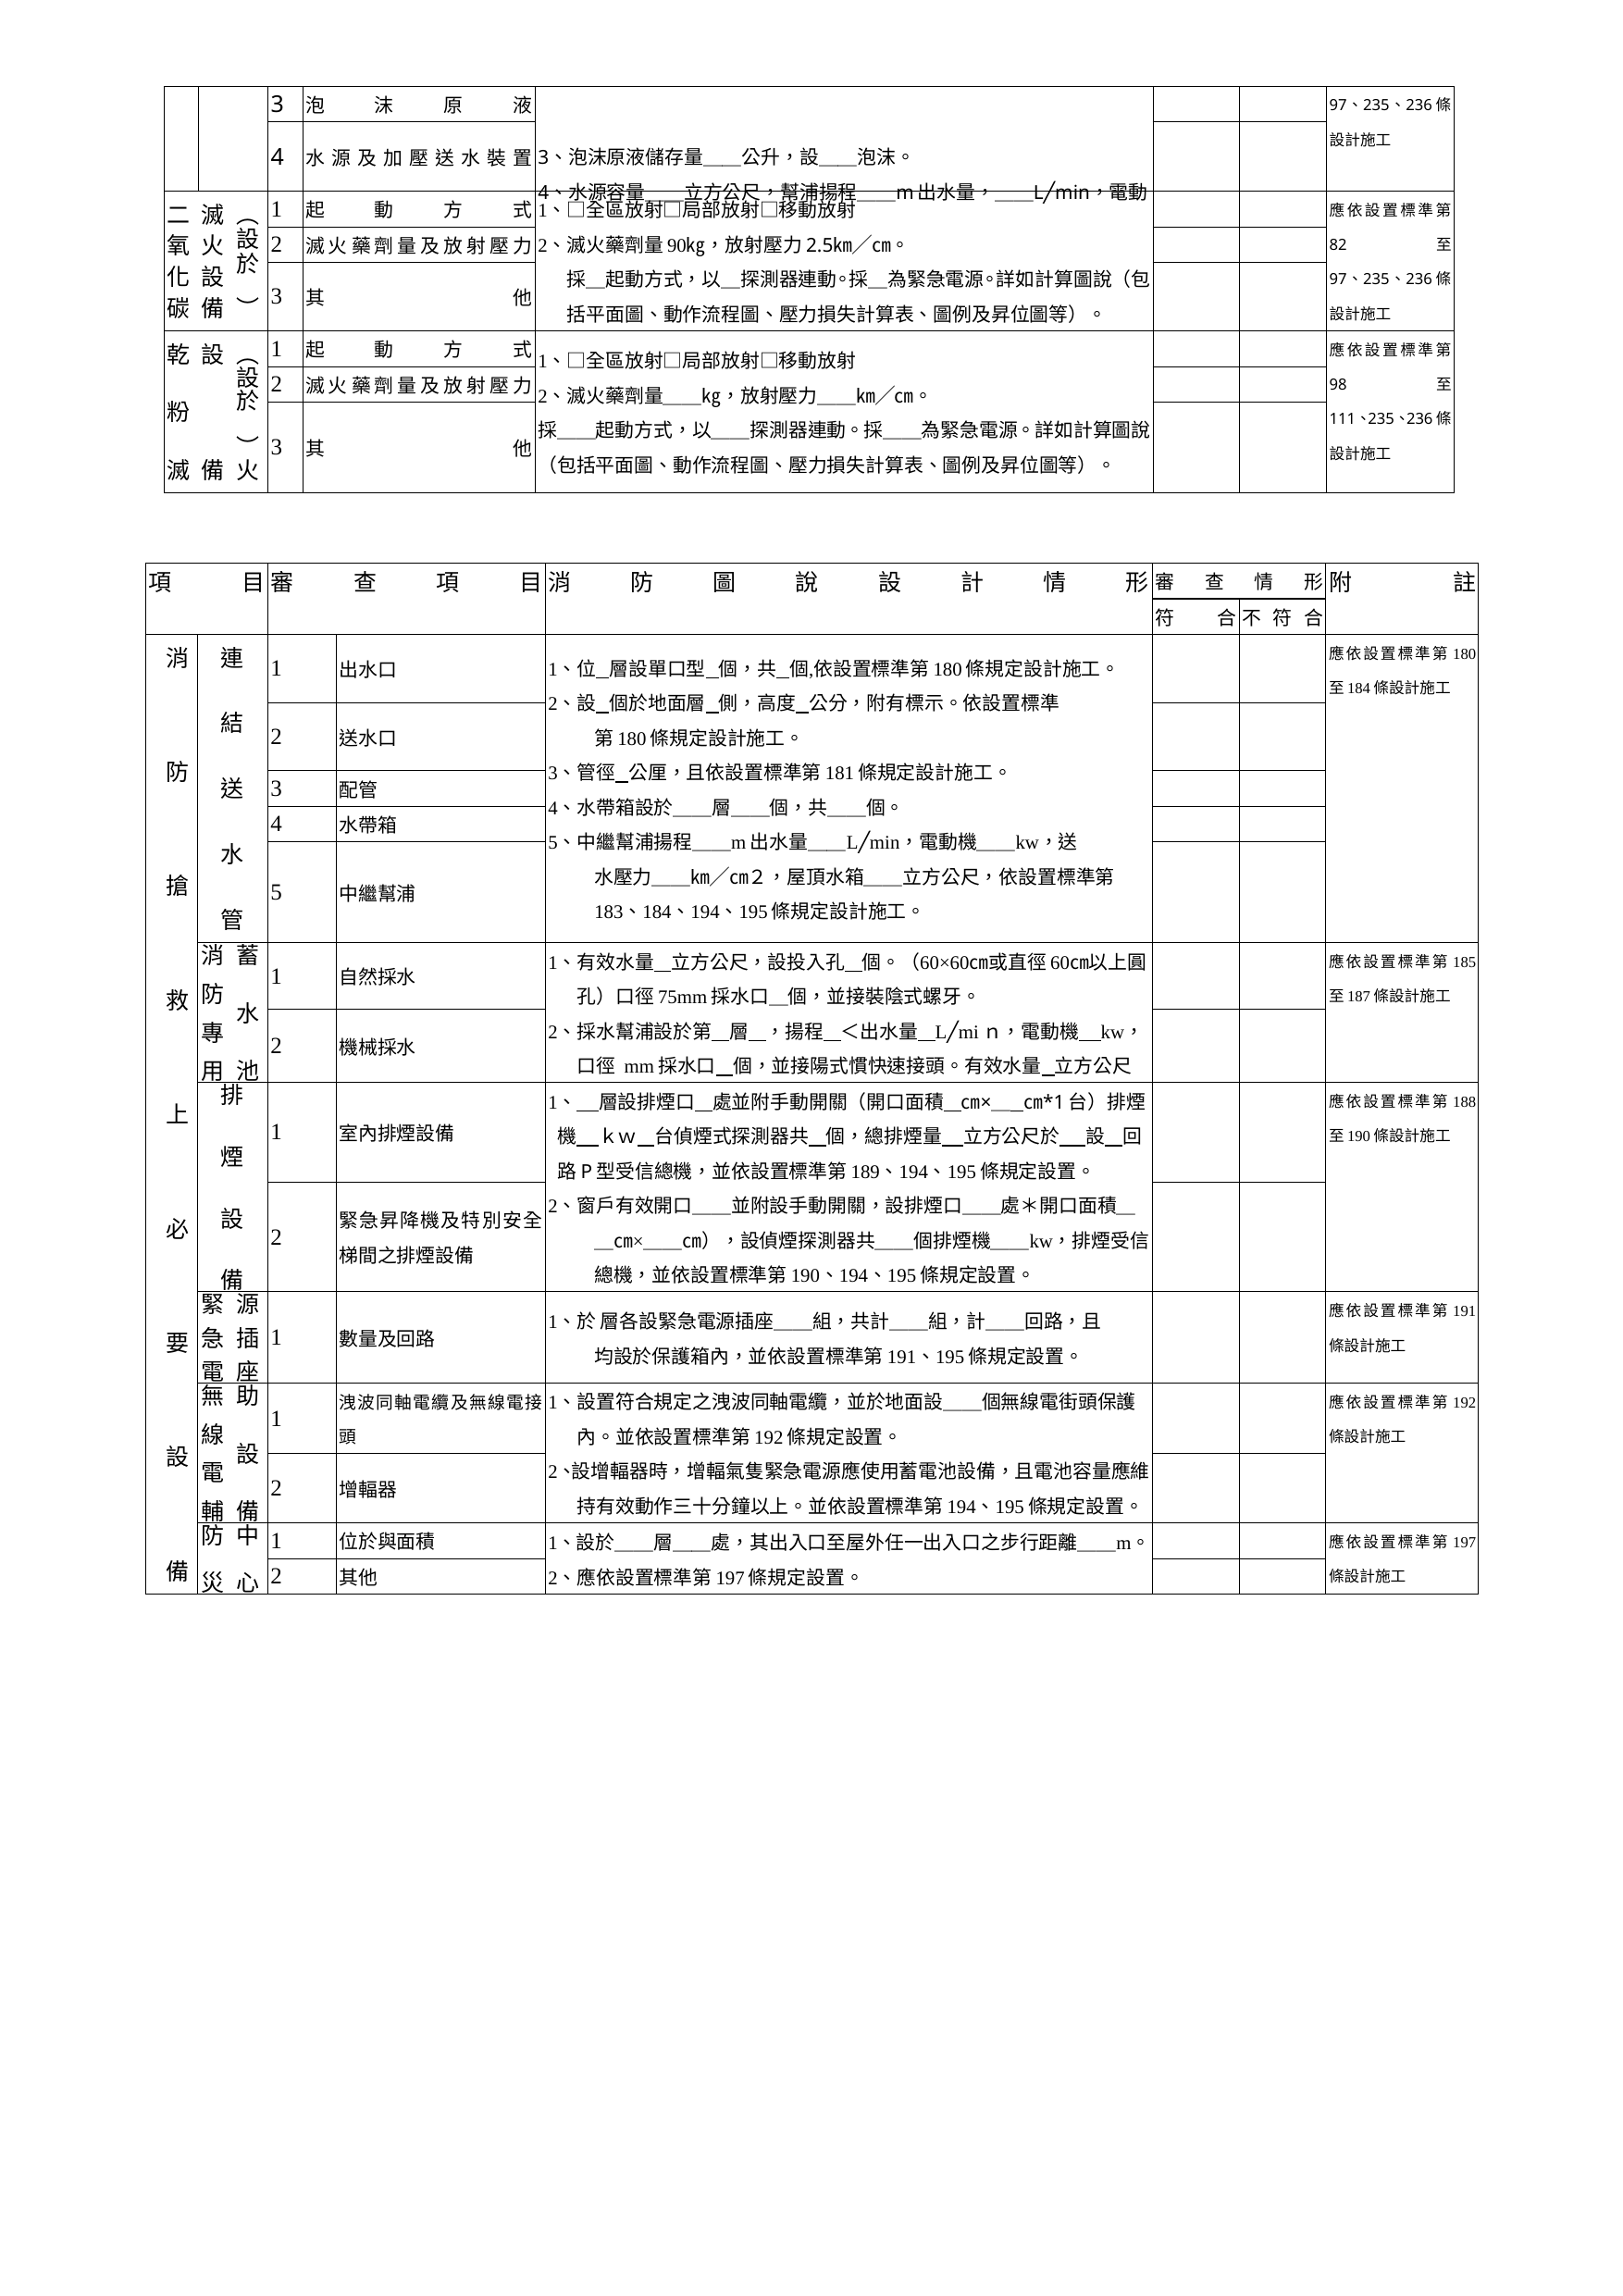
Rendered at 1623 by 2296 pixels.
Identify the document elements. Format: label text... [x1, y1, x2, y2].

table_cell [1154, 87, 1239, 121]
table_cell 2 [268, 1183, 336, 1291]
table_cell 送水口 [337, 703, 545, 770]
table_cell 蓄水池 消防專用 [198, 943, 267, 1082]
table_cell 1、□全區放射□局部放射□移動放射 2、滅火藥劑量90㎏，放射壓力2.5㎞╱㎝。 採＿起動方式，以＿探測器連動。採＿為緊急電源。詳如計算圖說（包括平面圖、動作流程圖、壓力損失計算表、圖例及昇位圖等）。 [536, 192, 1153, 330]
table_cell 起動方式 [304, 192, 535, 226]
table_cell [1240, 331, 1326, 366]
table_cell 助設備 無線電輔 [198, 1384, 267, 1522]
table_cell [1154, 192, 1239, 226]
table_cell [1240, 1183, 1325, 1291]
table_cell 2 [268, 228, 303, 262]
table_cell 1 [268, 1523, 336, 1558]
table_cell 源插座 緊急電 [198, 1292, 267, 1383]
table_cell [1153, 703, 1239, 770]
table_cell [1153, 1523, 1239, 1558]
table_cell 1 [268, 1292, 336, 1383]
table_cell [1240, 1292, 1325, 1383]
table_cell 其他 [337, 1559, 545, 1594]
table_cell [1240, 771, 1325, 806]
table_cell 3 [268, 263, 303, 330]
table_cell 不符合 [1240, 600, 1325, 634]
table_cell 4 [268, 807, 336, 841]
table_cell 配管 [337, 771, 545, 806]
table_cell 1、設於＿＿層＿＿處，其出入口至屋外任一出入口之步行距離＿＿m。 2、應依設置標準第197條規定設置。 [546, 1523, 1152, 1594]
table_cell 3 [268, 771, 336, 806]
table_cell 應依設置標準第82至97、235、236條設計施工 [1327, 192, 1454, 330]
table_cell [1154, 263, 1239, 330]
table_cell 1 [268, 331, 303, 366]
table_cell 2 [268, 1559, 336, 1594]
table_cell [1153, 1454, 1239, 1522]
table_cell [1240, 263, 1326, 330]
table_cell [1240, 228, 1326, 262]
table_cell 應依設置標準第98至111、235、236條設計施工 [1327, 331, 1454, 492]
table_cell 3 [268, 403, 303, 492]
table_cell （設於 ）滅火設備 二氧化碳 [165, 192, 267, 330]
table_cell [1240, 1559, 1325, 1594]
table_cell [1240, 87, 1326, 121]
table_cell 自然採水 [337, 943, 545, 1009]
table_cell [1240, 1523, 1325, 1558]
table_cell [1240, 1010, 1325, 1082]
table_cell [1153, 1010, 1239, 1082]
table_cell 排煙設備 [198, 1083, 267, 1291]
table_cell 應依設置標準第188至190條設計施工 [1326, 1083, 1478, 1291]
table_header 項目 [146, 564, 267, 634]
table_header 消防圖說設計情形 [546, 564, 1152, 634]
table_cell 2 [268, 1454, 336, 1522]
table_cell [1153, 1083, 1239, 1182]
table_cell 滅火藥劑量及放射壓力 [304, 228, 535, 262]
table_cell 1、設於＿＿層，共＿＿個。並依設置標準第80條規定設置。 2、於放射＿＿L╱min，放射壓力＿＿㎞╱㎝。 3、泡沫原液儲存量＿＿公升，設＿＿泡沫。 4、水源容量＿＿立方公尺，幫浦揚程＿＿m出水量，＿＿L╱min，電動機＿＿kw。 [536, 87, 1153, 191]
table_cell 97、235、236條設計施工 [1327, 87, 1454, 191]
table_cell 水源及加壓送水裝置 [304, 122, 535, 191]
table_cell [1153, 943, 1239, 1009]
table_cell [1153, 1183, 1239, 1291]
table_cell 泡沫滅火 [165, 87, 198, 191]
table_cell [1153, 1384, 1239, 1453]
table_cell 應依設置標準第197條設計施工 [1326, 1523, 1478, 1594]
table_cell 水帶箱 [337, 807, 545, 841]
table_cell [1154, 331, 1239, 366]
table_cell 其他 [304, 403, 535, 492]
table_cell [1153, 635, 1239, 702]
table_cell [1153, 771, 1239, 806]
table_cell [1240, 403, 1326, 492]
table_cell [1240, 367, 1326, 402]
table_cell 1、有效水量 立方公尺，設投入孔 個。（60×60㎝或直徑60㎝以上圓孔）口徑75mm採水口＿個，並接裝陰式螺牙。 2、採水幫浦設於第 層 ，揚程 ＜出水量 L╱miｎ，電動機 kw，口徑 mm採水口 個，並接陽式慣快速接頭。有效水量 立方公尺 [546, 943, 1152, 1082]
table_cell 1、□全區放射□局部放射□移動放射 2、滅火藥劑量＿＿㎏，放射壓力＿＿㎞╱㎝。 採＿＿起動方式，以＿＿探測器連動。採＿＿為緊急電源。詳如計算圖說（包括平面圖、動作流程圖、壓力損失計算表、圖例及昇位圖等）。 [536, 331, 1153, 492]
table_cell 1 [268, 192, 303, 226]
table_cell [1153, 842, 1239, 942]
table_cell 滅火藥劑量及放射壓力 [304, 367, 535, 402]
table_cell [1240, 943, 1325, 1009]
table_cell 起動方式 [304, 331, 535, 366]
table_cell 出水口 [337, 635, 545, 702]
table_cell 1 [268, 1384, 336, 1453]
table_cell [1240, 1384, 1325, 1453]
table_cell 位於與面積 [337, 1523, 545, 1558]
table_cell [1153, 1559, 1239, 1594]
table_cell [1154, 403, 1239, 492]
table_cell 泡沫原液 [304, 87, 535, 121]
table_cell 中繼幫浦 [337, 842, 545, 942]
table_cell （設於 ）火設備 乾粉滅 [165, 331, 267, 492]
table_cell [1154, 122, 1239, 191]
table_cell 緊急昇降機及特別安全梯間之排煙設備 [337, 1183, 545, 1291]
table_cell [1240, 635, 1325, 702]
table_cell 1 [268, 635, 336, 702]
table_header 審查情形 [1153, 564, 1325, 598]
table_cell [1240, 122, 1326, 191]
table_cell 1、設置符合規定之洩波同軸電纜，並於地面設＿＿個無線電街頭保護內。並依設置標準第192條規定設置。 2、設增輻器時，增輻氣隻緊急電源應使用蓄電池設備，且電池容量應維持有效動作三十分鐘以上。並依設置標準第194、195條規定設置。 [546, 1384, 1152, 1522]
table_cell 應依設置標準第192條設計施工 [1326, 1384, 1478, 1522]
table_cell 2 [268, 1010, 336, 1082]
table_header 審查項目 [268, 564, 545, 634]
table_cell 1、 層設排煙口 處並附手動開關（開口面積 ㎝×＿ ㎝*1台）排煙機 ｋｗ 台偵煙式探測器共 個，總排煙量 立方公尺於 設 回路P型受信總機，並依設置標準第189、194、195條規定設置。 2、窗戶有效開口＿＿並附設手動開關，設排煙口＿＿處＊開口面積＿ ＿㎝×＿＿㎝），設偵煙探測器共＿＿個排煙機＿＿kw，排煙受信總機，並依設置標準第190、194、195條規定設置。 [546, 1083, 1152, 1291]
table_cell 消防搶救上必要設備 [146, 635, 197, 1594]
table_cell 應依設置標準第180至184條設計施工 [1326, 635, 1478, 942]
table_cell 應依設置標準第191條設計施工 [1326, 1292, 1478, 1383]
table_cell [1240, 192, 1326, 226]
table_cell [1153, 807, 1239, 841]
table_cell 數量及回路 [337, 1292, 545, 1383]
table_cell 1 [268, 943, 336, 1009]
table_cell 增輻器 [337, 1454, 545, 1522]
table_cell [1240, 842, 1325, 942]
table_cell 應依設置標準第185至187條設計施工 [1326, 943, 1478, 1082]
table_cell 3 [268, 87, 303, 121]
table_cell [1240, 807, 1325, 841]
table_cell 1、位 層設單口型 個，共 個,依設置標準第180條規定設計施工。 2、設 個於地面層 側，高度 公分，附有標示。依設置標準 第180條規定設計施工。 3、管徑 公厘，且依設置標準第181條規定設計施工。 4、水帶箱設於＿＿層＿＿個，共＿＿個。 5、中繼幫浦揚程＿＿m出水量＿＿L╱min，電動機＿＿kw，送 水壓力＿＿㎞╱㎝２，屋頂水箱＿＿立方公尺，依設置標準第183、184、194、195條規定設計施工。 [546, 635, 1152, 942]
table_cell [1240, 1083, 1325, 1182]
table_cell 5 [268, 842, 336, 942]
table_cell 符合 [1153, 600, 1239, 634]
table_cell 連結送水管 [198, 635, 267, 942]
table_cell 1 [268, 1083, 336, 1182]
table_cell 機械採水 [337, 1010, 545, 1082]
table_cell 2 [268, 367, 303, 402]
table_cell [1153, 1292, 1239, 1383]
table_cell 1、於 層各設緊急電源插座＿＿組，共計＿＿組，計＿＿回路，且 均設於保護箱內，並依設置標準第191、195條規定設置。 [546, 1292, 1152, 1383]
table_cell 4 [268, 122, 303, 191]
table_cell [1240, 703, 1325, 770]
table_cell 其他 [304, 263, 535, 330]
table_cell [1240, 1454, 1325, 1522]
table_cell [1154, 367, 1239, 402]
table_header 附註 [1326, 564, 1478, 634]
table_cell 中心 防災 [198, 1523, 267, 1594]
table_cell 移動式 [199, 87, 267, 191]
table_cell 2 [268, 703, 336, 770]
table_cell 室內排煙設備 [337, 1083, 545, 1182]
table_cell 洩波同軸電纜及無線電接頭 [337, 1384, 545, 1453]
table_cell [1154, 228, 1239, 262]
